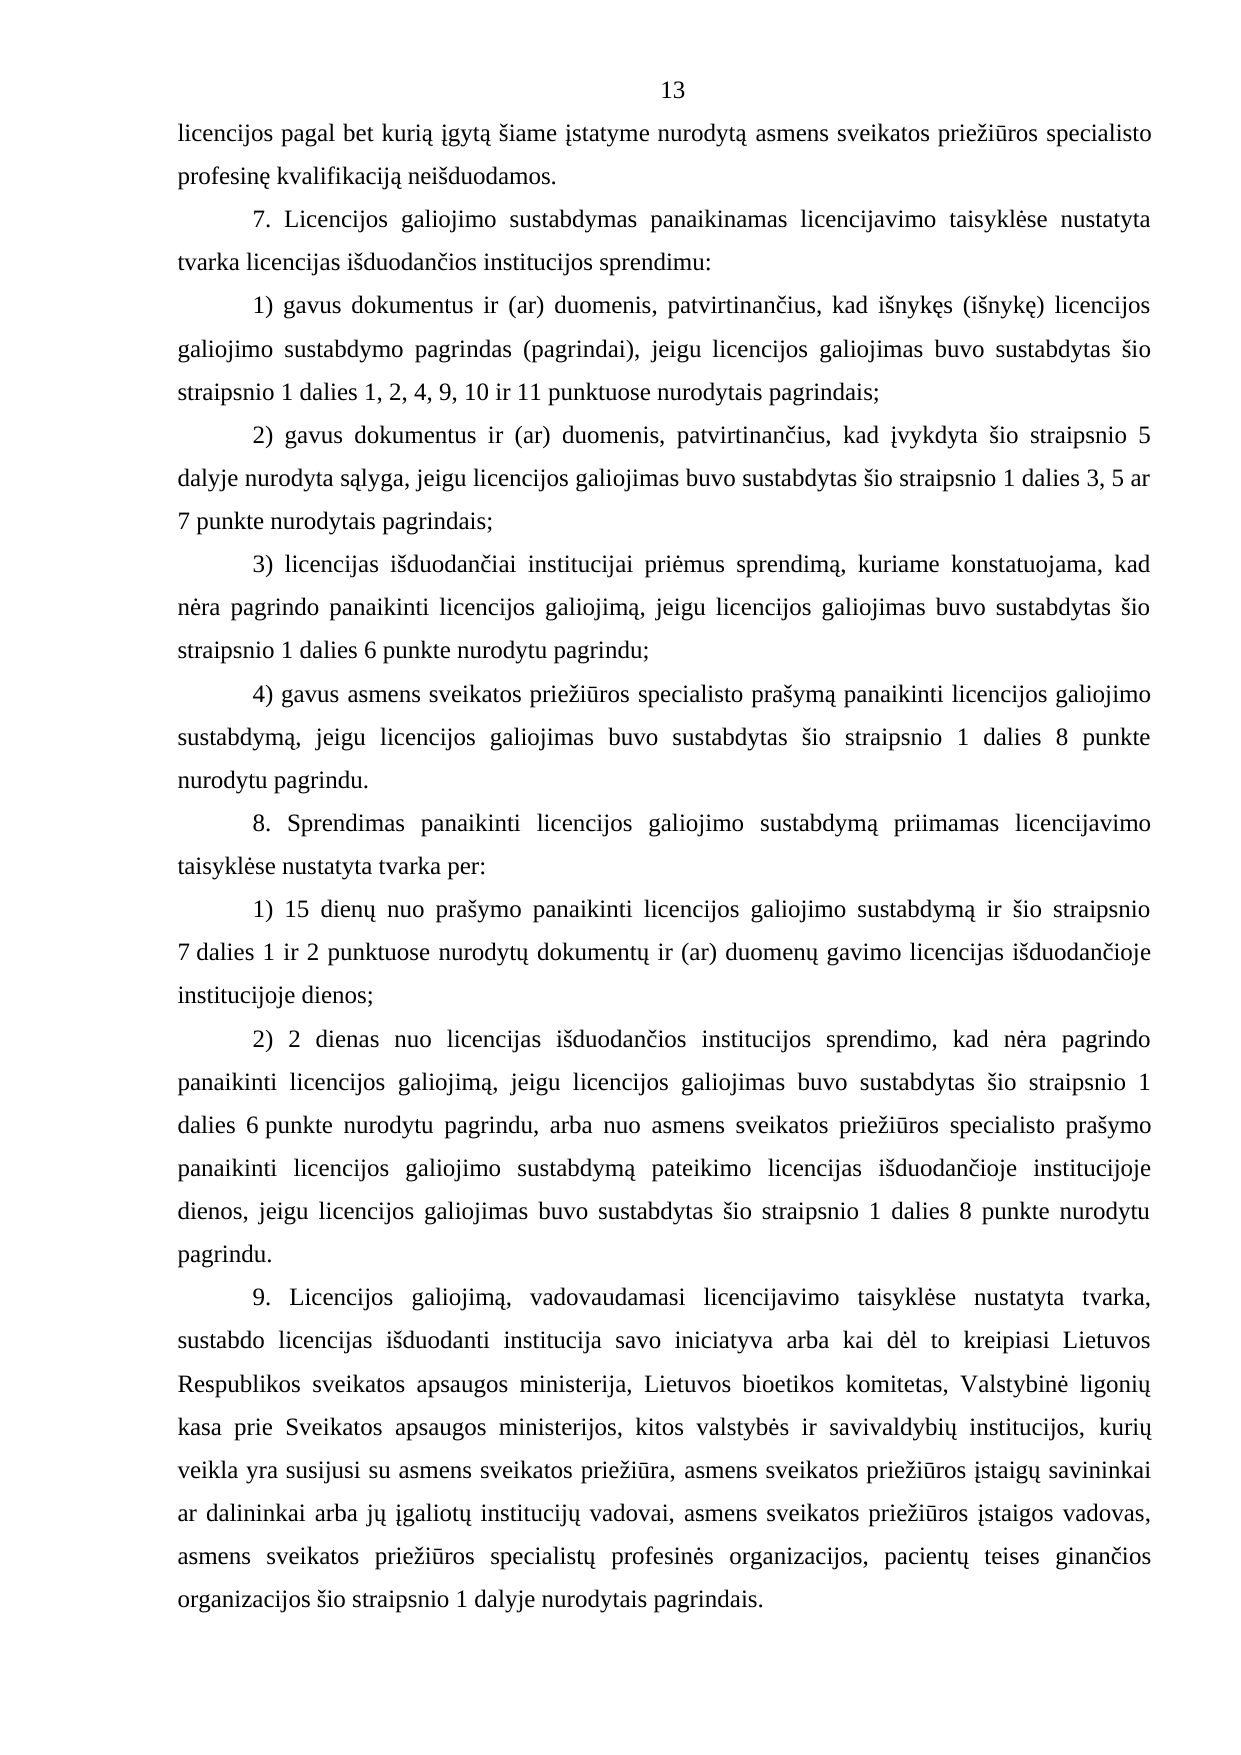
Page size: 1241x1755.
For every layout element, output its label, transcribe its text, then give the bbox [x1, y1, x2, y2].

text licencijos pagal bet kurią įgytą šiame įstatyme nurodytą asmens sveikatos priežiūros specialisto profesinę kvalifikaciją neišduodamos. [177, 118, 1152, 190]
text 1) 15 dienų nuo prašymo panaikinti licencijos galiojimo sustabdymą ir šio straipsnio 7 dalies 1 ir 2 punktuose nurodytų dokumentų ir (ar) duomenų gavimo licencijas išduodančioje institucijoje dienos; [177, 894, 1152, 1009]
text 7. Licencijos galiojimo sustabdymas panaikinamas licencijavimo taisyklėse nustatyta tvarka licencijas išduodančios institucijos sprendimu: [177, 204, 1152, 276]
text 1) gavus dokumentus ir (ar) duomenis, patvirtinančius, kad išnykęs (išnykę) licencijos galiojimo sustabdymo pagrindas (pagrindai), jeigu licencijos galiojimas buvo sustabdytas šio straipsnio 1 dalies 1, 2, 4, 9, 10 ir 11 punktuose nurodytais pagrindais; [177, 291, 1152, 406]
text 9. Licencijos galiojimą, vadovaudamasi licencijavimo taisyklėse nustatyta tvarka, sustabdo licencijas išduodanti institucija savo iniciatyva arba kai dėl to kreipiasi Lietuvos Respublikos sveikatos apsaugos ministerija, Lietuvos bioetikos komitetas, Valstybinė ligonių kasa prie Sveikatos apsaugos ministerijos, kitos valstybės ir savivaldybių institucijos, kurių veikla yra susijusi su asmens sveikatos priežiūra, asmens sveikatos priežiūros įstaigų savininkai ar dalininkai arba jų įgaliotų institucijų vadovai, asmens sveikatos priežiūros įstaigos vadovas, asmens sveikatos priežiūros specialistų profesinės organizacijos, pacientų teises ginančios organizacijos šio straipsnio 1 dalyje nurodytais pagrindais. [177, 1282, 1152, 1613]
text 2) 2 dienas nuo licencijas išduodančios institucijos sprendimo, kad nėra pagrindo panaikinti licencijos galiojimą, jeigu licencijos galiojimas buvo sustabdytas šio straipsnio 1 dalies 6 punkte nurodytu pagrindu, arba nuo asmens sveikatos priežiūros specialisto prašymo panaikinti licencijos galiojimo sustabdymą pateikimo licencijas išduodančioje institucijoje dienos, jeigu licencijos galiojimas buvo sustabdytas šio straipsnio 1 dalies 8 punkte nurodytu pagrindu. [177, 1024, 1152, 1268]
text 8. Sprendimas panaikinti licencijos galiojimo sustabdymą priimamas licencijavimo taisyklėse nustatyta tvarka per: [177, 808, 1152, 880]
text 2) gavus dokumentus ir (ar) duomenis, patvirtinančius, kad įvykdyta šio straipsnio 5 dalyje nurodyta sąlyga, jeigu licencijos galiojimas buvo sustabdytas šio straipsnio 1 dalies 3, 5 ar 7 punkte nurodytais pagrindais; [177, 420, 1152, 535]
text 4) gavus asmens sveikatos priežiūros specialisto prašymą panaikinti licencijos galiojimo sustabdymą, jeigu licencijos galiojimas buvo sustabdytas šio straipsnio 1 dalies 8 punkte nurodytu pagrindu. [177, 679, 1152, 794]
text 3) licencijas išduodančiai institucijai priėmus sprendimą, kuriame konstatuojama, kad nėra pagrindo panaikinti licencijos galiojimą, jeigu licencijos galiojimas buvo sustabdytas šio straipsnio 1 dalies 6 punkte nurodytu pagrindu; [177, 549, 1152, 664]
